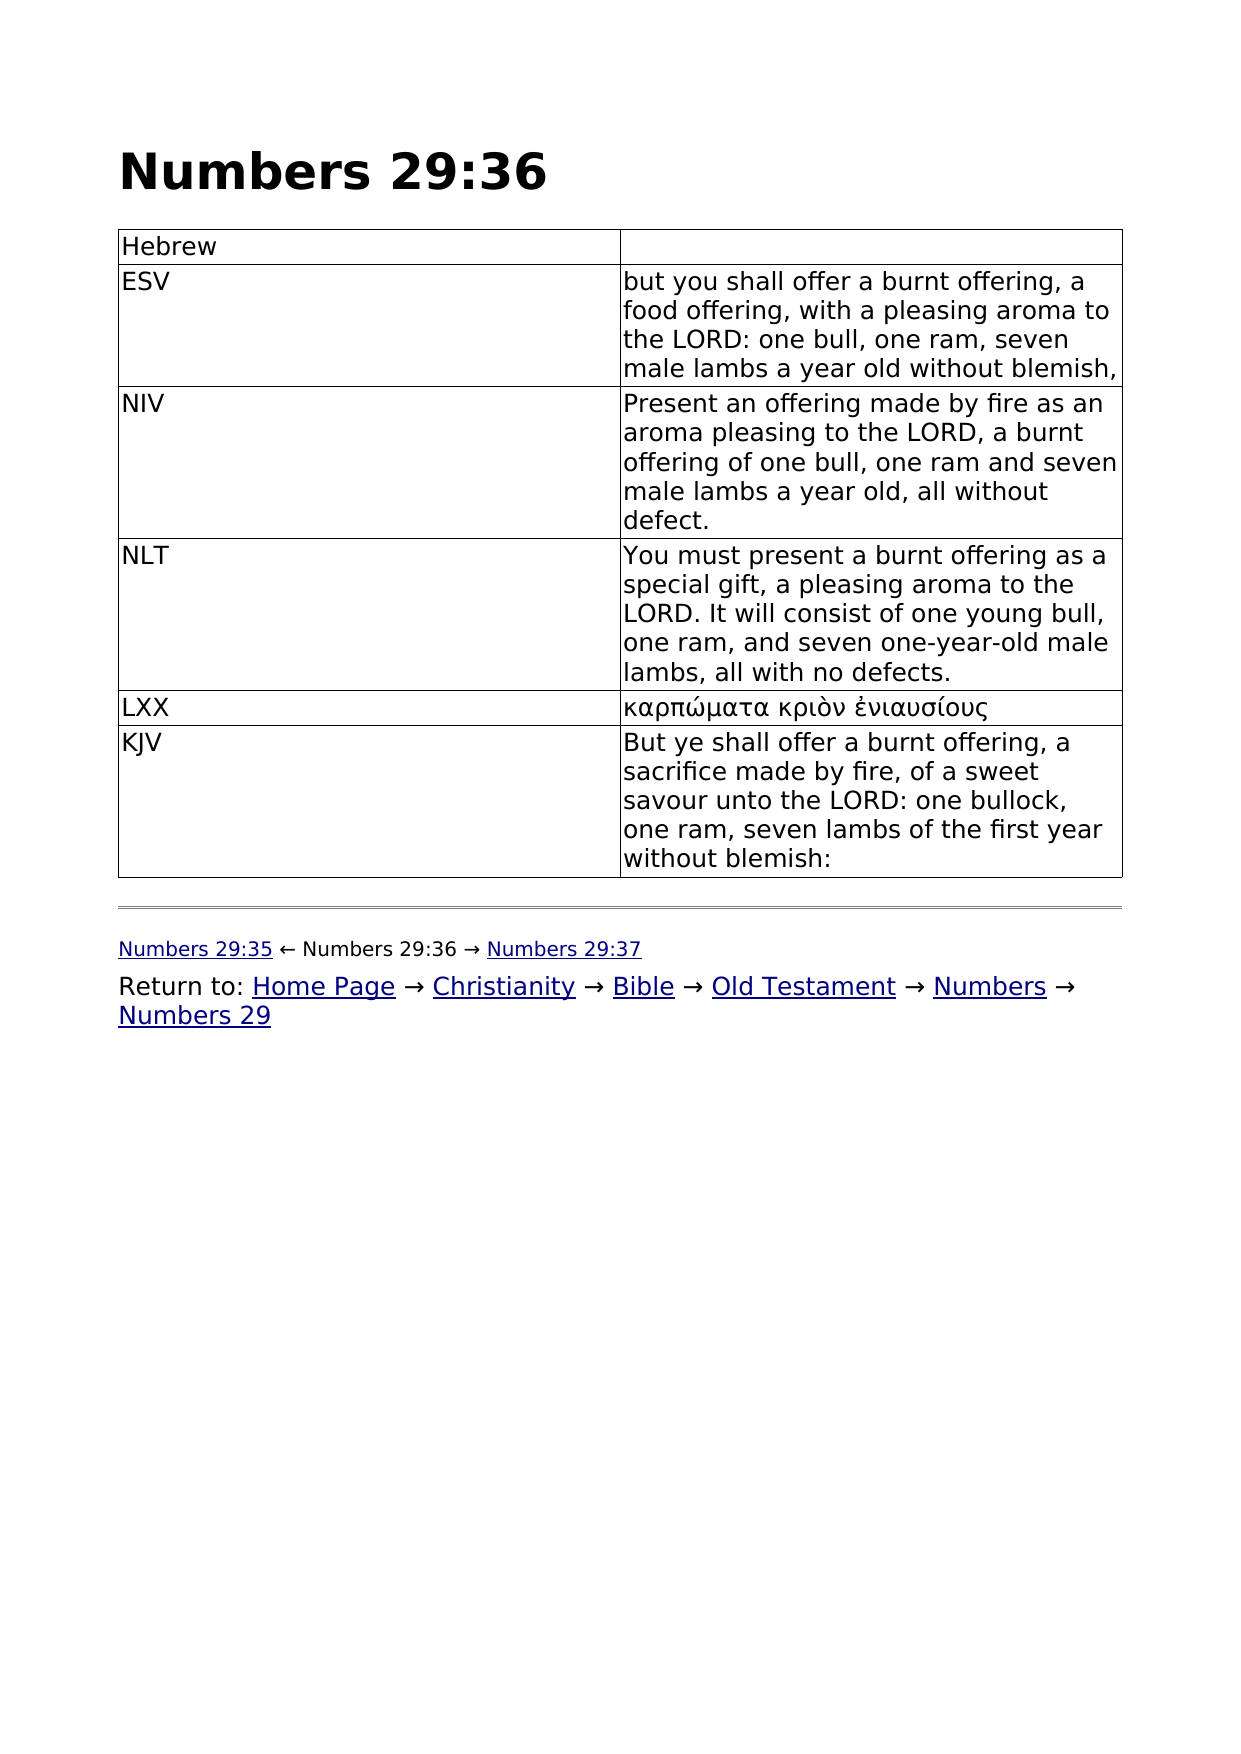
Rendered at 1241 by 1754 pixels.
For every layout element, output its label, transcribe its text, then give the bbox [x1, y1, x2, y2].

text Numbers 29:35 ← Numbers 29:36 → Numbers 29:37 [118, 938, 1122, 972]
table_header Hebrew [119, 230, 620, 264]
subtitle Numbers 29:36 [118, 143, 1122, 201]
table_cell καρπώματα κριὸν ἐνιαυσίους [621, 691, 1122, 725]
text Return to: Home Page → Christianity → Bible → Old Testament → Numbers → Numbers 29 [118, 972, 1122, 1030]
table_cell NIV [119, 387, 620, 538]
table_cell KJV [119, 726, 620, 877]
table_header [621, 230, 1122, 264]
table_cell NLT [119, 539, 620, 690]
table_cell But ye shall offer a burnt offering, a sacrifice made by fire, of a sweet savour unto the LORD: one bullock, one ram, seven lambs of the first year without blemish: [621, 726, 1122, 877]
table_cell but you shall offer a burnt offering, a food offering, with a pleasing aroma to the LORD: one bull, one ram, seven male lambs a year old without blemish, [621, 265, 1122, 386]
table_cell ESV [119, 265, 620, 386]
table_cell You must present a burnt offering as a special gift, a pleasing aroma to the LORD. It will consist of one young bull, one ram, and seven one-year-old male lambs, all with no defects. [621, 539, 1122, 690]
table_cell LXX [119, 691, 620, 725]
table_cell Present an offering made by fire as an aroma pleasing to the LORD, a burnt offering of one bull, one ram and seven male lambs a year old, all without defect. [621, 387, 1122, 538]
